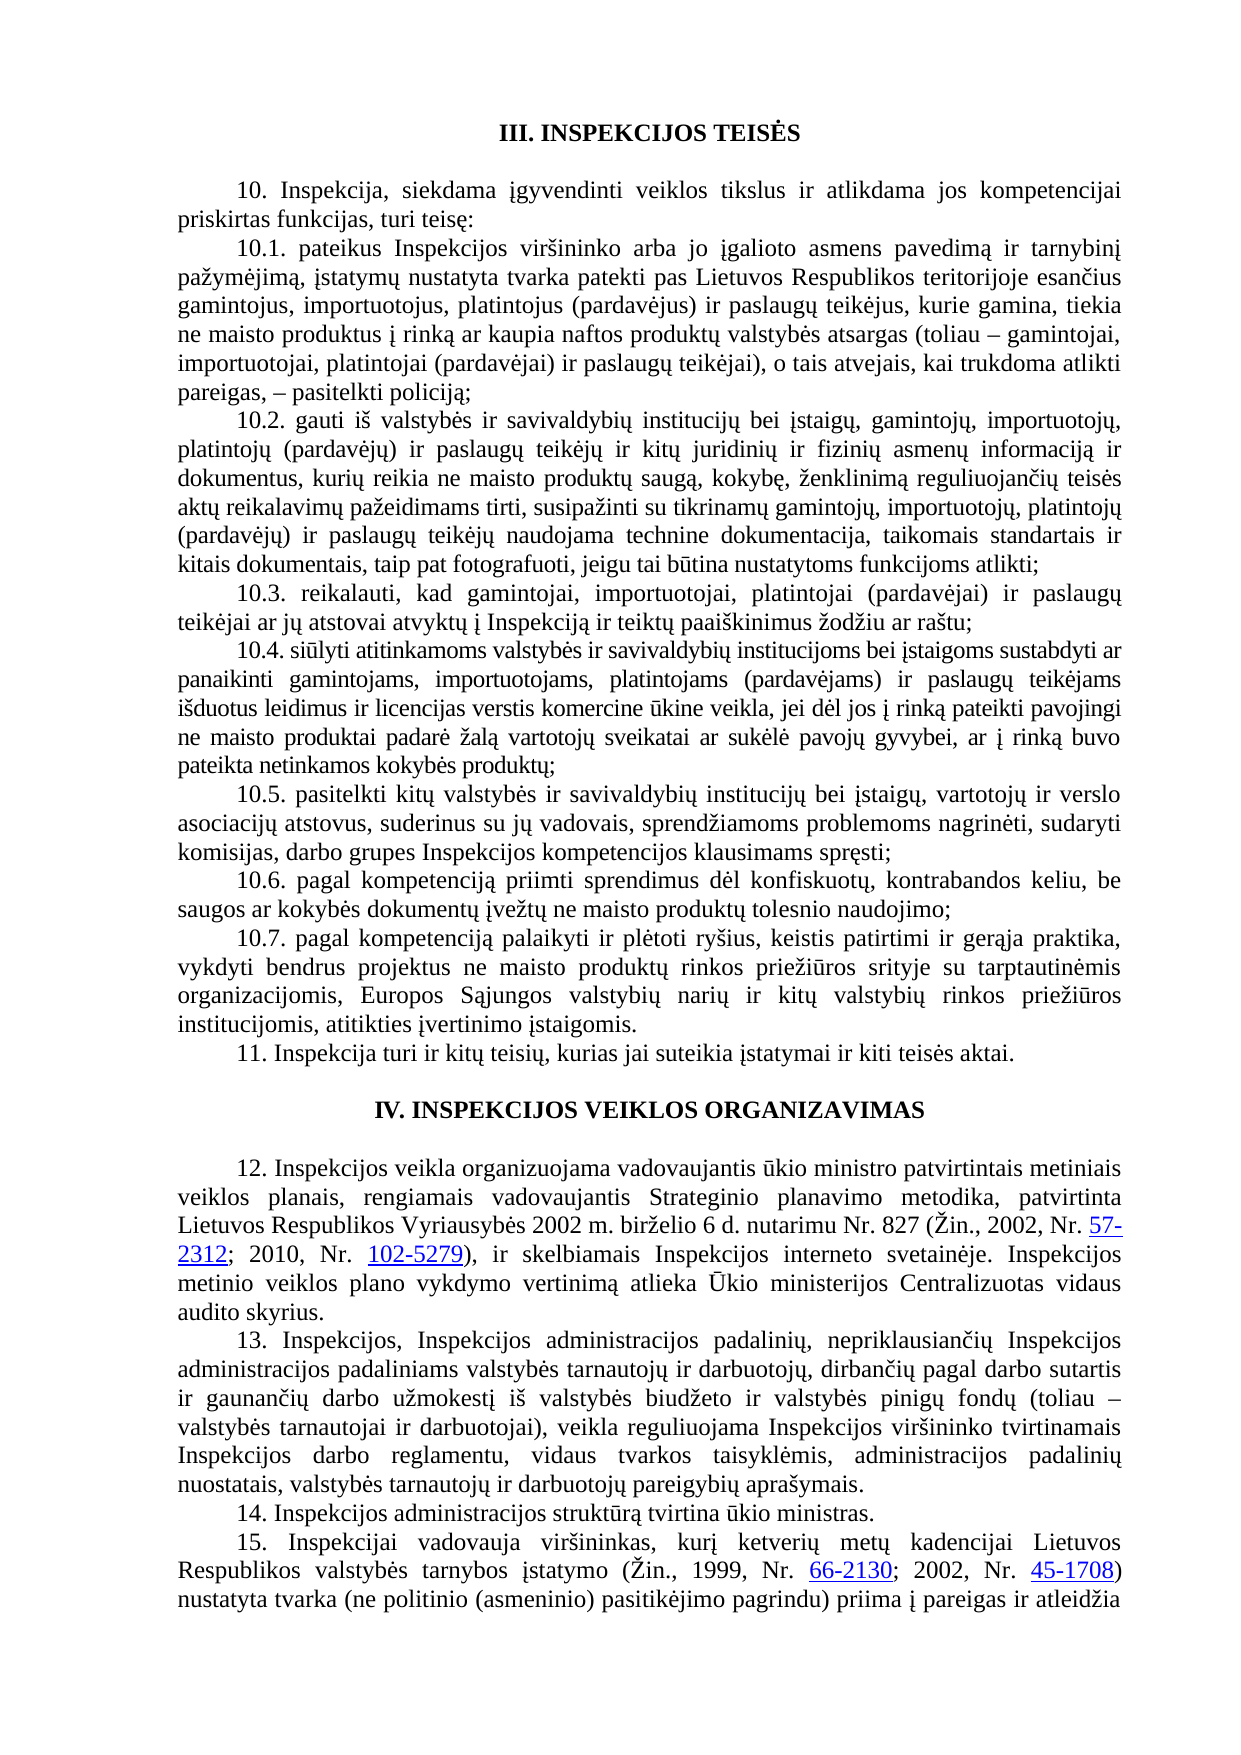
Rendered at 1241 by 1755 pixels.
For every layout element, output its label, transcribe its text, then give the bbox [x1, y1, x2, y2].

text III. INSPEKCIJOS TEISĖS [177, 118, 1122, 147]
text 10. Inspekcija, siekdama įgyvendinti veiklos tikslus ir atlikdama jos kompetencijai priskirtas funkcijas, turi teisę: [177, 176, 1122, 233]
text 11. Inspekcija turi ir kitų teisių, kurias jai suteikia įstatymai ir kiti teisės aktai. [177, 1038, 1122, 1067]
text IV. INSPEKCIJOS VEIKLOS ORGANIZAVIMAS [177, 1096, 1122, 1124]
text 10.3. reikalauti, kad gamintojai, importuotojai, platintojai (pardavėjai) ir paslaugų teikėjai ar jų atstovai atvyktų į Inspekciją ir teiktų paaiškinimus žodžiu ar raštu; [177, 578, 1122, 636]
text 13. Inspekcijos, Inspekcijos administracijos padalinių, nepriklausiančių Inspekcijos administracijos padaliniams valstybės tarnautojų ir darbuotojų, dirbančių pagal darbo sutartis ir gaunančių darbo užmokestį iš valstybės biudžeto ir valstybės pinigų fondų (toliau – valstybės tarnautojai ir darbuotojai), veikla reguliuojama Inspekcijos viršininko tvirtinamais Inspekcijos darbo reglamentu, vidaus tvarkos taisyklėmis, administracijos padalinių nuostatais, valstybės tarnautojų ir darbuotojų pareigybių aprašymais. [177, 1326, 1122, 1498]
text 10.7. pagal kompetenciją palaikyti ir plėtoti ryšius, keistis patirtimi ir gerąja praktika, vykdyti bendrus projektus ne maisto produktų rinkos priežiūros srityje su tarptautinėmis organizacijomis, Europos Sąjungos valstybių narių ir kitų valstybių rinkos priežiūros institucijomis, atitikties įvertinimo įstaigomis. [177, 923, 1122, 1038]
text 12. Inspekcijos veikla organizuojama vadovaujantis ūkio ministro patvirtintais metiniais veiklos planais, rengiamais vadovaujantis Strateginio planavimo metodika, patvirtinta Lietuvos Respublikos Vyriausybės 2002 m. birželio 6 d. nutarimu Nr. 827 (Žin., 2002, Nr. 57-2312; 2010, Nr. 102-5279), ir skelbiamais Inspekcijos interneto svetainėje. Inspekcijos metinio veiklos plano vykdymo vertinimą atlieka Ūkio ministerijos Centralizuotas vidaus audito skyrius. [177, 1153, 1122, 1326]
text 10.2. gauti iš valstybės ir savivaldybių institucijų bei įstaigų, gamintojų, importuotojų, platintojų (pardavėjų) ir paslaugų teikėjų ir kitų juridinių ir fizinių asmenų informaciją ir dokumentus, kurių reikia ne maisto produktų saugą, kokybę, ženklinimą reguliuojančių teisės aktų reikalavimų pažeidimams tirti, susipažinti su tikrinamų gamintojų, importuotojų, platintojų (pardavėjų) ir paslaugų teikėjų naudojama technine dokumentacija, taikomais standartais ir kitais dokumentais, taip pat fotografuoti, jeigu tai būtina nustatytoms funkcijoms atlikti; [177, 406, 1122, 578]
text 14. Inspekcijos administracijos struktūrą tvirtina ūkio ministras. [177, 1498, 1122, 1527]
text 15. Inspekcijai vadovauja viršininkas, kurį ketverių metų kadencijai Lietuvos Respublikos valstybės tarnybos įstatymo (Žin., 1999, Nr. 66-2130; 2002, Nr. 45-1708) nustatyta tvarka (ne politinio (asmeninio) pasitikėjimo pagrindu) priima į pareigas ir atleidžia [177, 1527, 1122, 1613]
text 10.1. pateikus Inspekcijos viršininko arba jo įgalioto asmens pavedimą ir tarnybinį pažymėjimą, įstatymų nustatyta tvarka patekti pas Lietuvos Respublikos teritorijoje esančius gamintojus, importuotojus, platintojus (pardavėjus) ir paslaugų teikėjus, kurie gamina, tiekia ne maisto produktus į rinką ar kaupia naftos produktų valstybės atsargas (toliau – gamintojai, importuotojai, platintojai (pardavėjai) ir paslaugų teikėjai), o tais atvejais, kai trukdoma atlikti pareigas, – pasitelkti policiją; [177, 233, 1122, 406]
text 10.4. siūlyti atitinkamoms valstybės ir savivaldybių institucijoms bei įstaigoms sustabdyti ar panaikinti gamintojams, importuotojams, platintojams (pardavėjams) ir paslaugų teikėjams išduotus leidimus ir licencijas verstis komercine ūkine veikla, jei dėl jos į rinką pateikti pavojingi ne maisto produktai padarė žalą vartotojų sveikatai ar sukėlė pavojų gyvybei, ar į rinką buvo pateikta netinkamos kokybės produktų; [177, 636, 1122, 779]
text 10.5. pasitelkti kitų valstybės ir savivaldybių institucijų bei įstaigų, vartotojų ir verslo asociacijų atstovus, suderinus su jų vadovais, sprendžiamoms problemoms nagrinėti, sudaryti komisijas, darbo grupes Inspekcijos kompetencijos klausimams spręsti; [177, 779, 1122, 866]
text 10.6. pagal kompetenciją priimti sprendimus dėl konfiskuotų, kontrabandos keliu, be saugos ar kokybės dokumentų įvežtų ne maisto produktų tolesnio naudojimo; [177, 866, 1122, 923]
